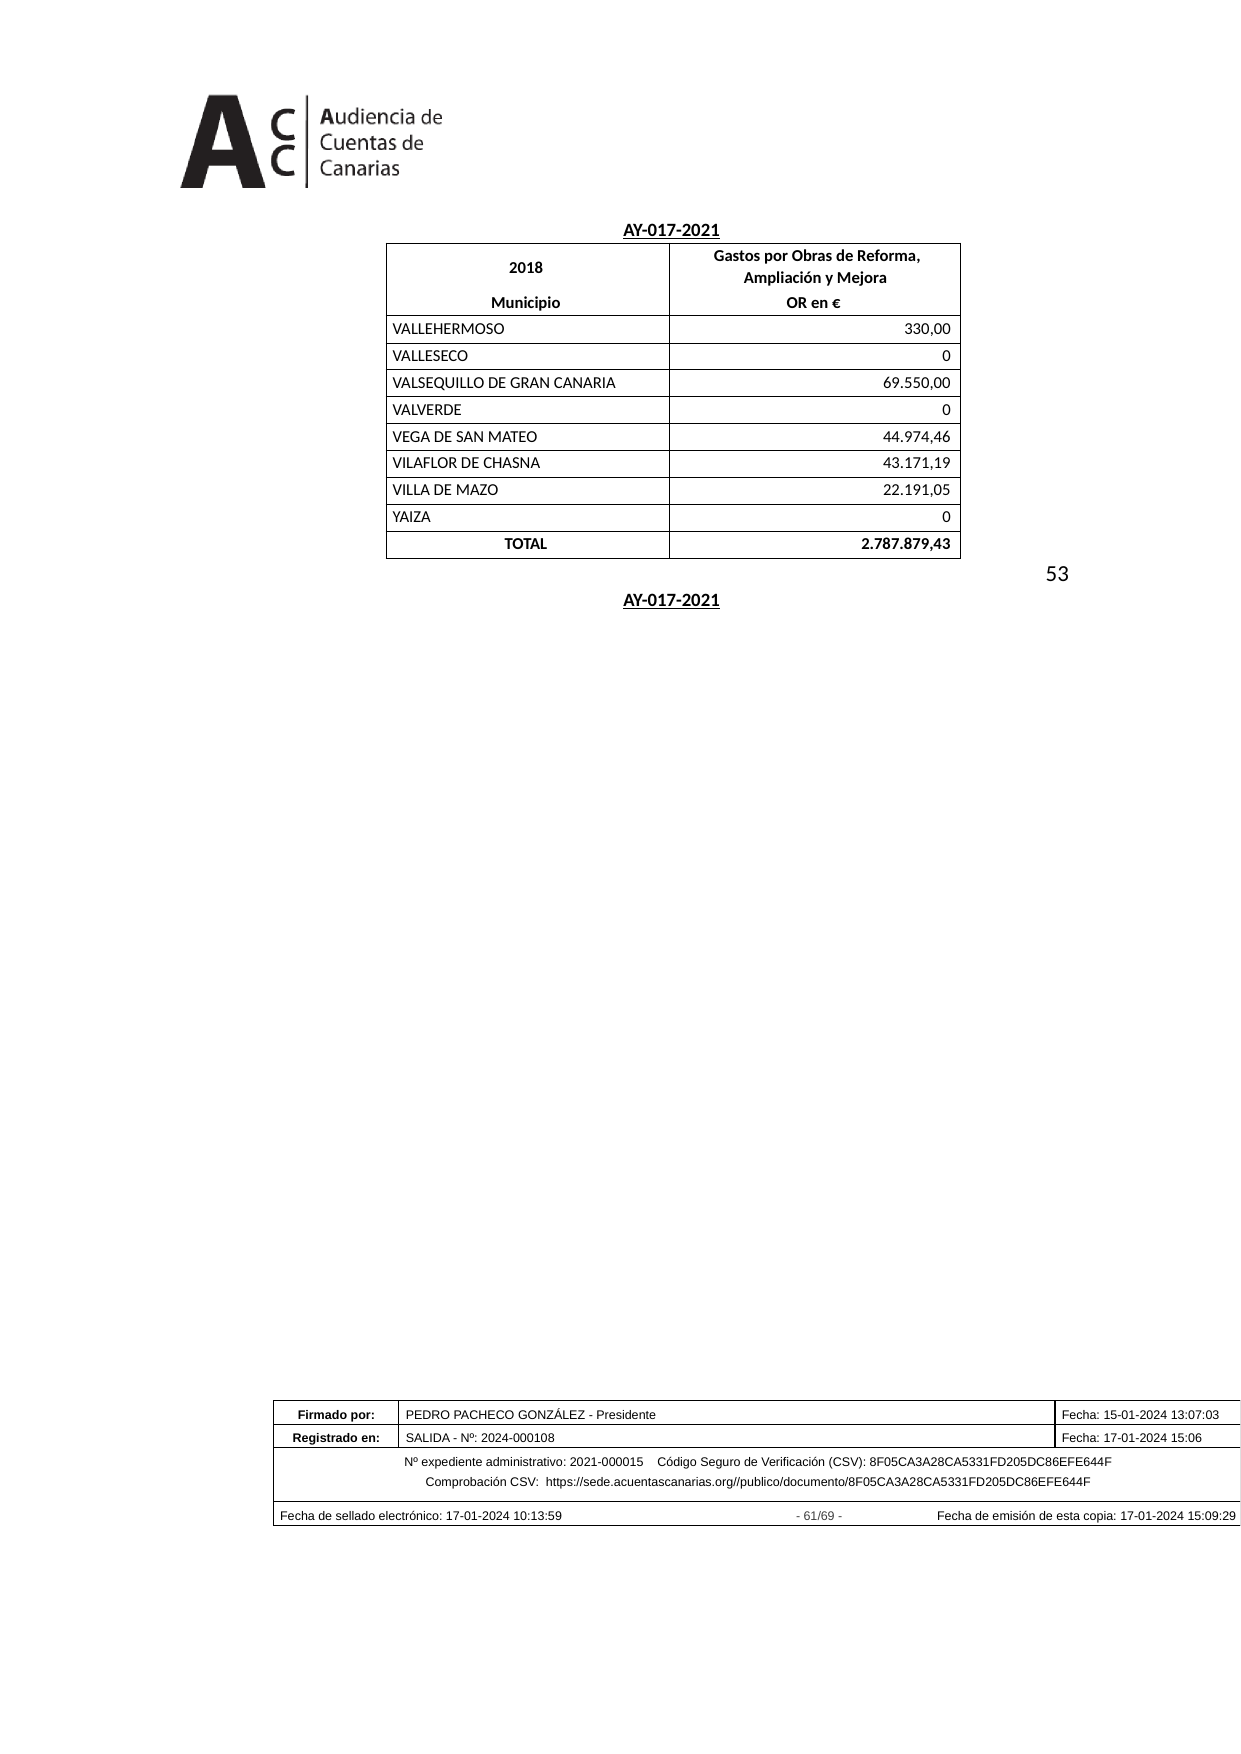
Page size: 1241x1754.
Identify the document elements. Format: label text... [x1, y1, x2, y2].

table_header 2018 [387, 244, 669, 291]
text 53 [274, 559, 1074, 587]
table_cell 0 [670, 344, 960, 369]
text AY-017-2021 [623, 218, 1073, 241]
table_cell OR en € [670, 291, 960, 315]
text AY-017-2021 [623, 589, 1073, 612]
table_cell Municipio [387, 291, 669, 315]
table_cell VILAFLOR DE CHASNA [387, 451, 669, 477]
table_cell 0 [670, 397, 960, 423]
table_cell VILLA DE MAZO [387, 478, 669, 504]
table_cell TOTAL [387, 532, 669, 558]
table_cell 2.787.879,43 [670, 532, 960, 558]
table_cell VALLESECO [387, 344, 669, 369]
table_cell VALLEHERMOSO [387, 316, 669, 342]
table_cell 69.550,00 [670, 370, 960, 396]
table_cell 0 [670, 505, 960, 531]
table_cell 44.974,46 [670, 424, 960, 450]
table_cell 43.171,19 [670, 451, 960, 477]
table_cell VALSEQUILLO DE GRAN CANARIA [387, 370, 669, 396]
table_cell 330,00 [670, 316, 960, 342]
table_cell 22.191,05 [670, 478, 960, 504]
table_cell VEGA DE SAN MATEO [387, 424, 669, 450]
table_cell YAIZA [387, 505, 669, 531]
table_cell VALVERDE [387, 397, 669, 423]
table_header Gastos por Obras de Reforma, Ampliación y Mejora [670, 244, 960, 291]
